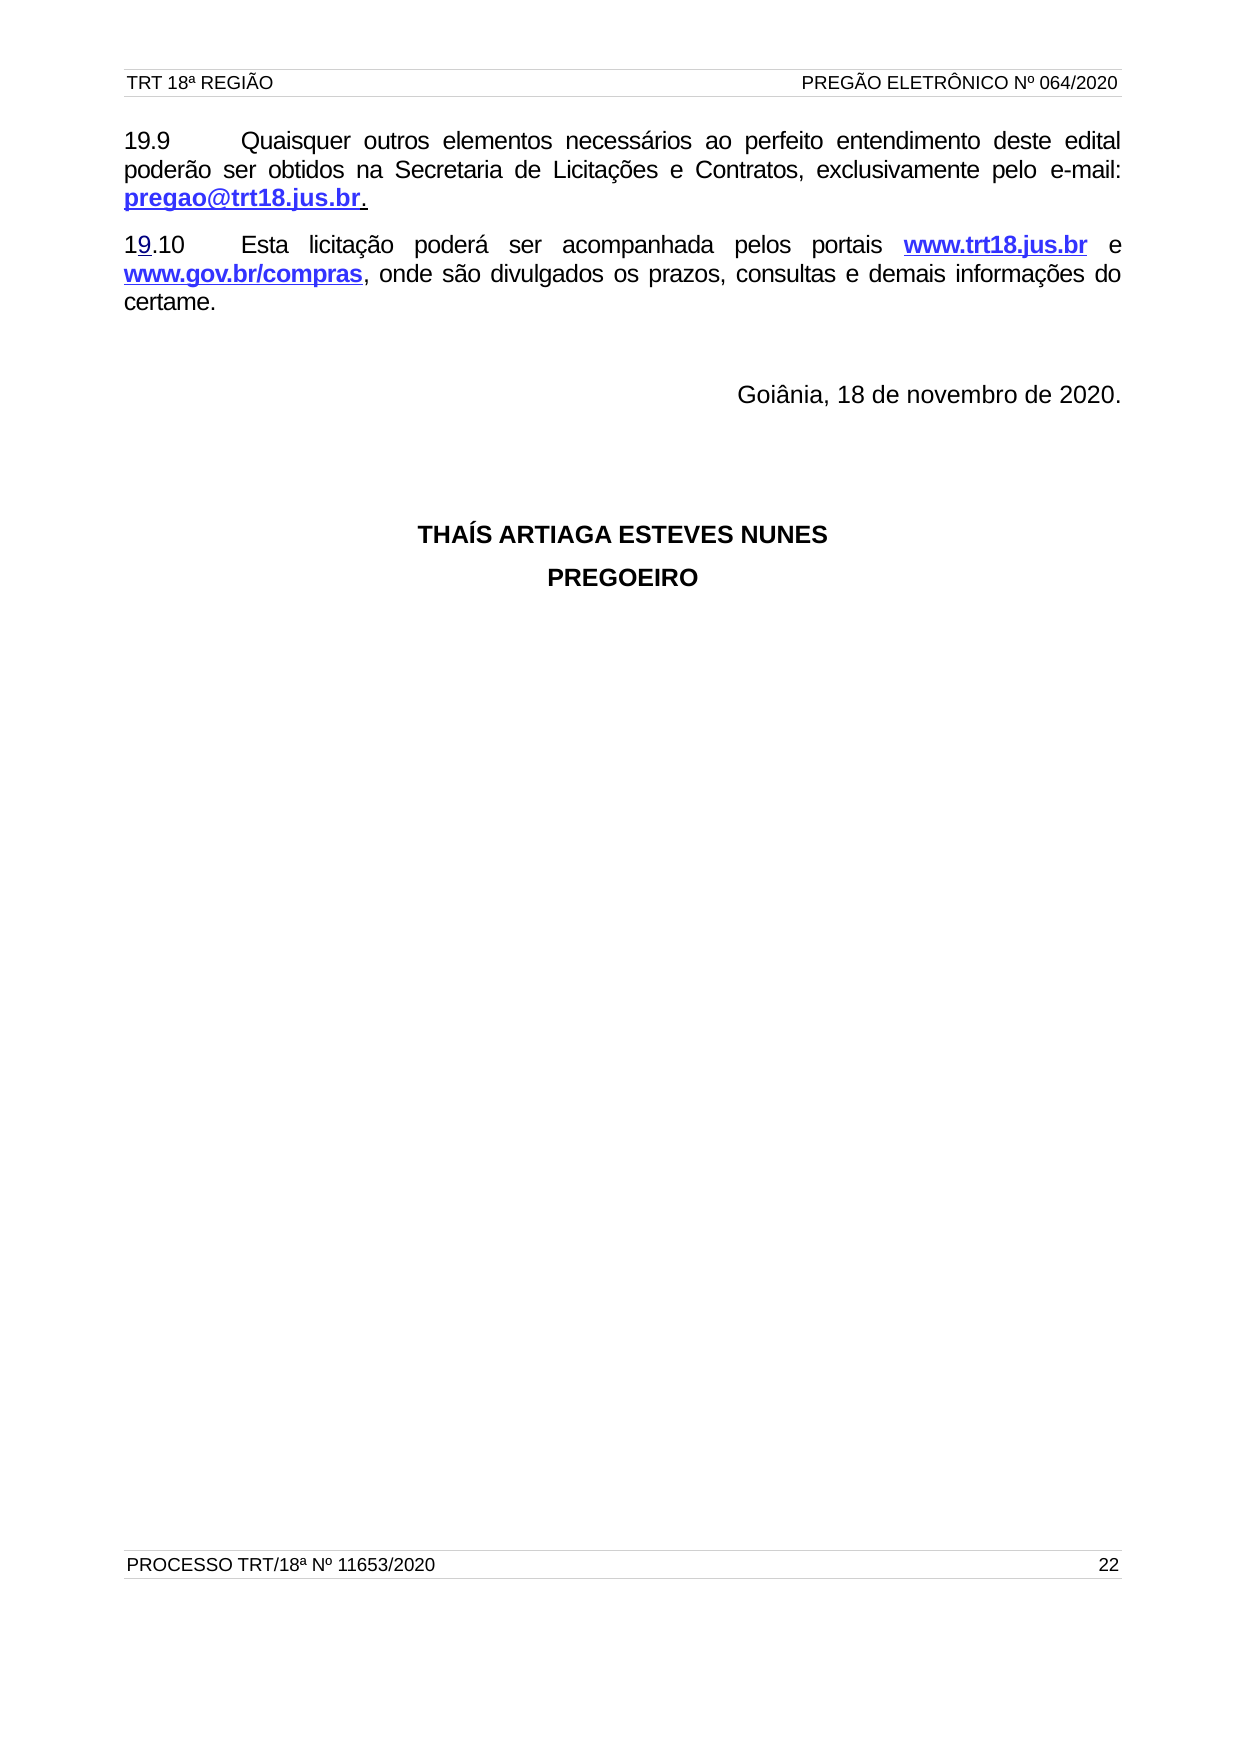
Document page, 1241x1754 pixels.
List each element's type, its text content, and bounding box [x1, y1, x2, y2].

list 19.10 Esta licitação poderá ser acompanhada pelos portais www.trt18.jus.br e www.gov.br/compras, onde são divulgados os prazos, consultas e demais informações do certame. [123, 230, 1122, 316]
text PREGOEIRO [123, 563, 1122, 592]
text THAÍS ARTIAGA ESTEVES NUNES [123, 520, 1122, 548]
list 19.9 Quaisquer outros elementos necessários ao perfeito entendimento deste edital poderão ser obtidos na Secretaria de Licitações e Contratos, exclusivamente pelo e-mail: pregao@trt18.jus.br. [123, 126, 1122, 212]
text Goiânia, 18 de novembro de 2020. [123, 380, 1122, 409]
